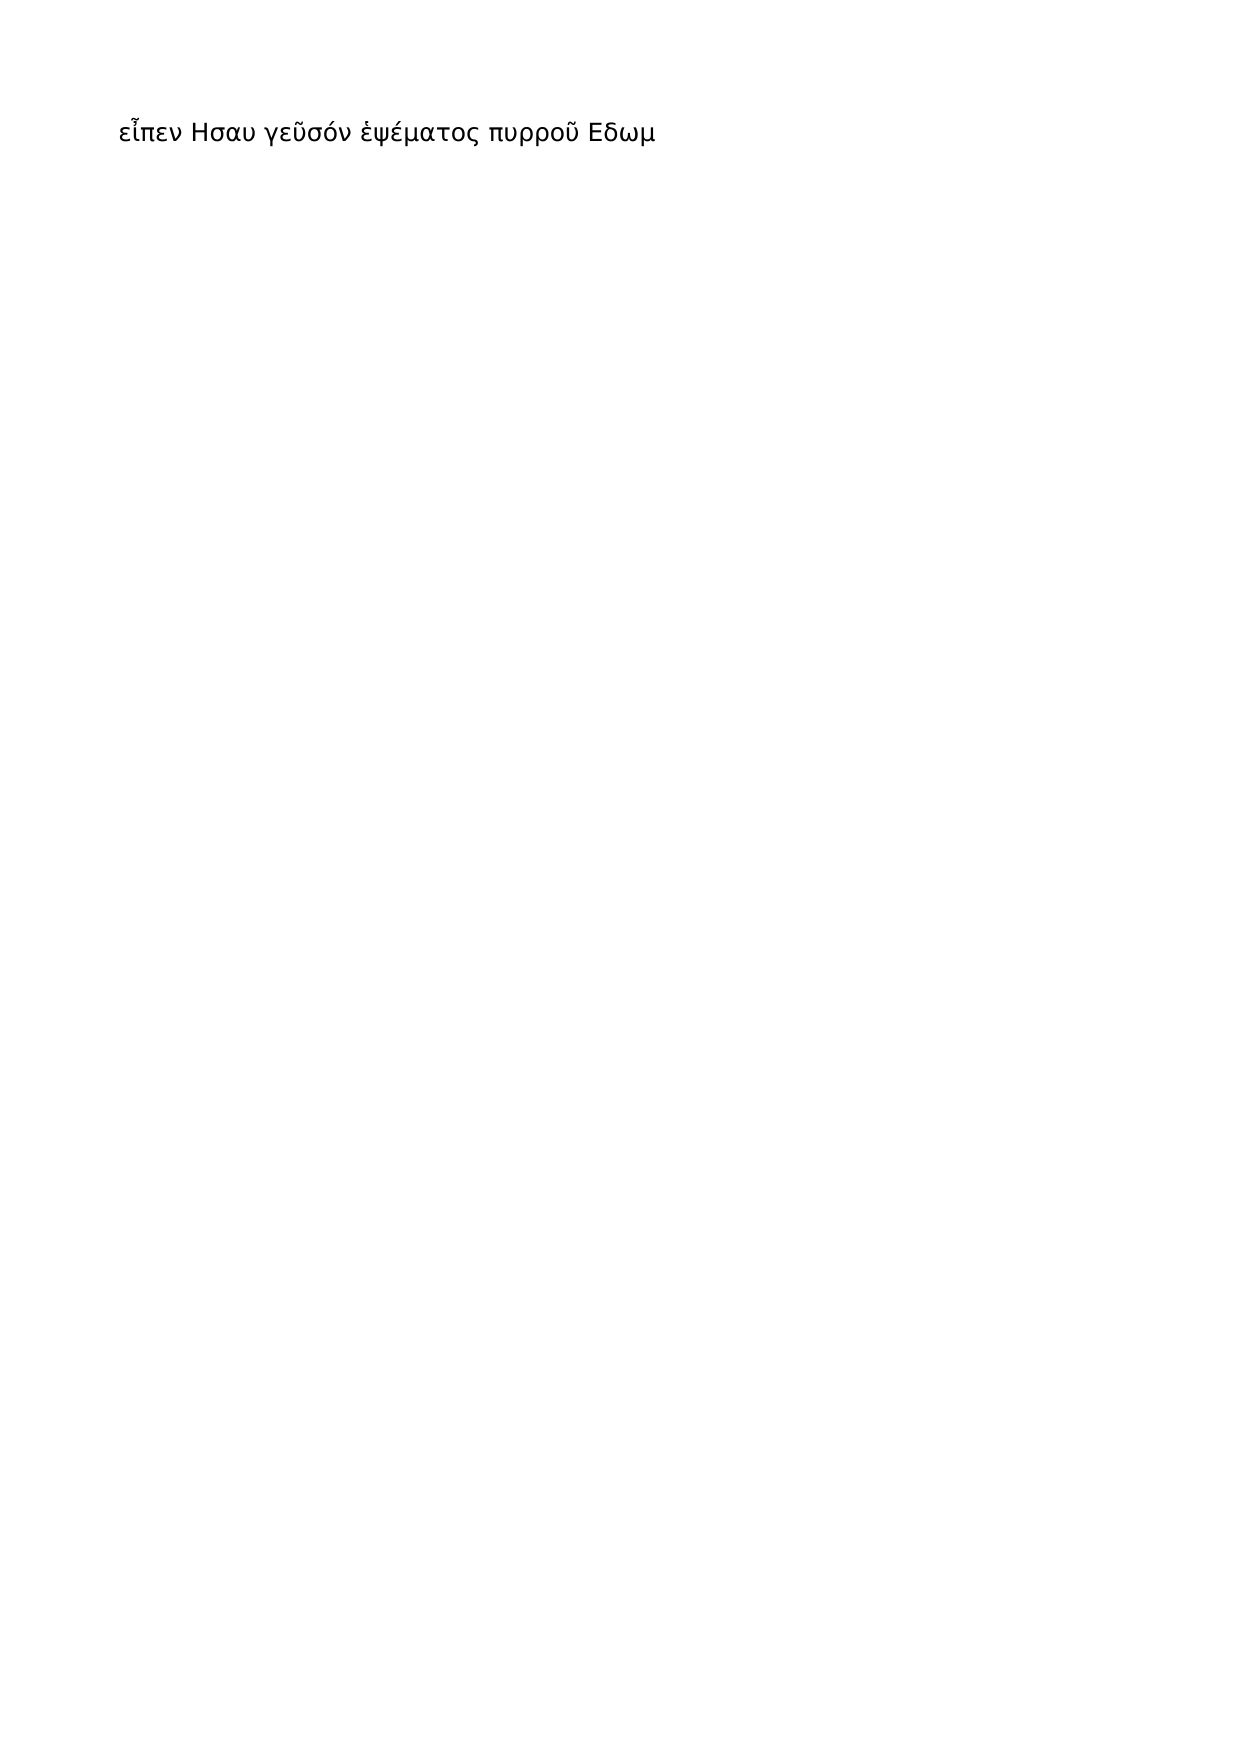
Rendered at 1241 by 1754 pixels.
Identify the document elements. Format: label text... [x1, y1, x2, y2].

text εἶπεν Ησαυ γεῦσόν ἑψέματος πυρροῦ Εδωμ [118, 118, 1122, 147]
